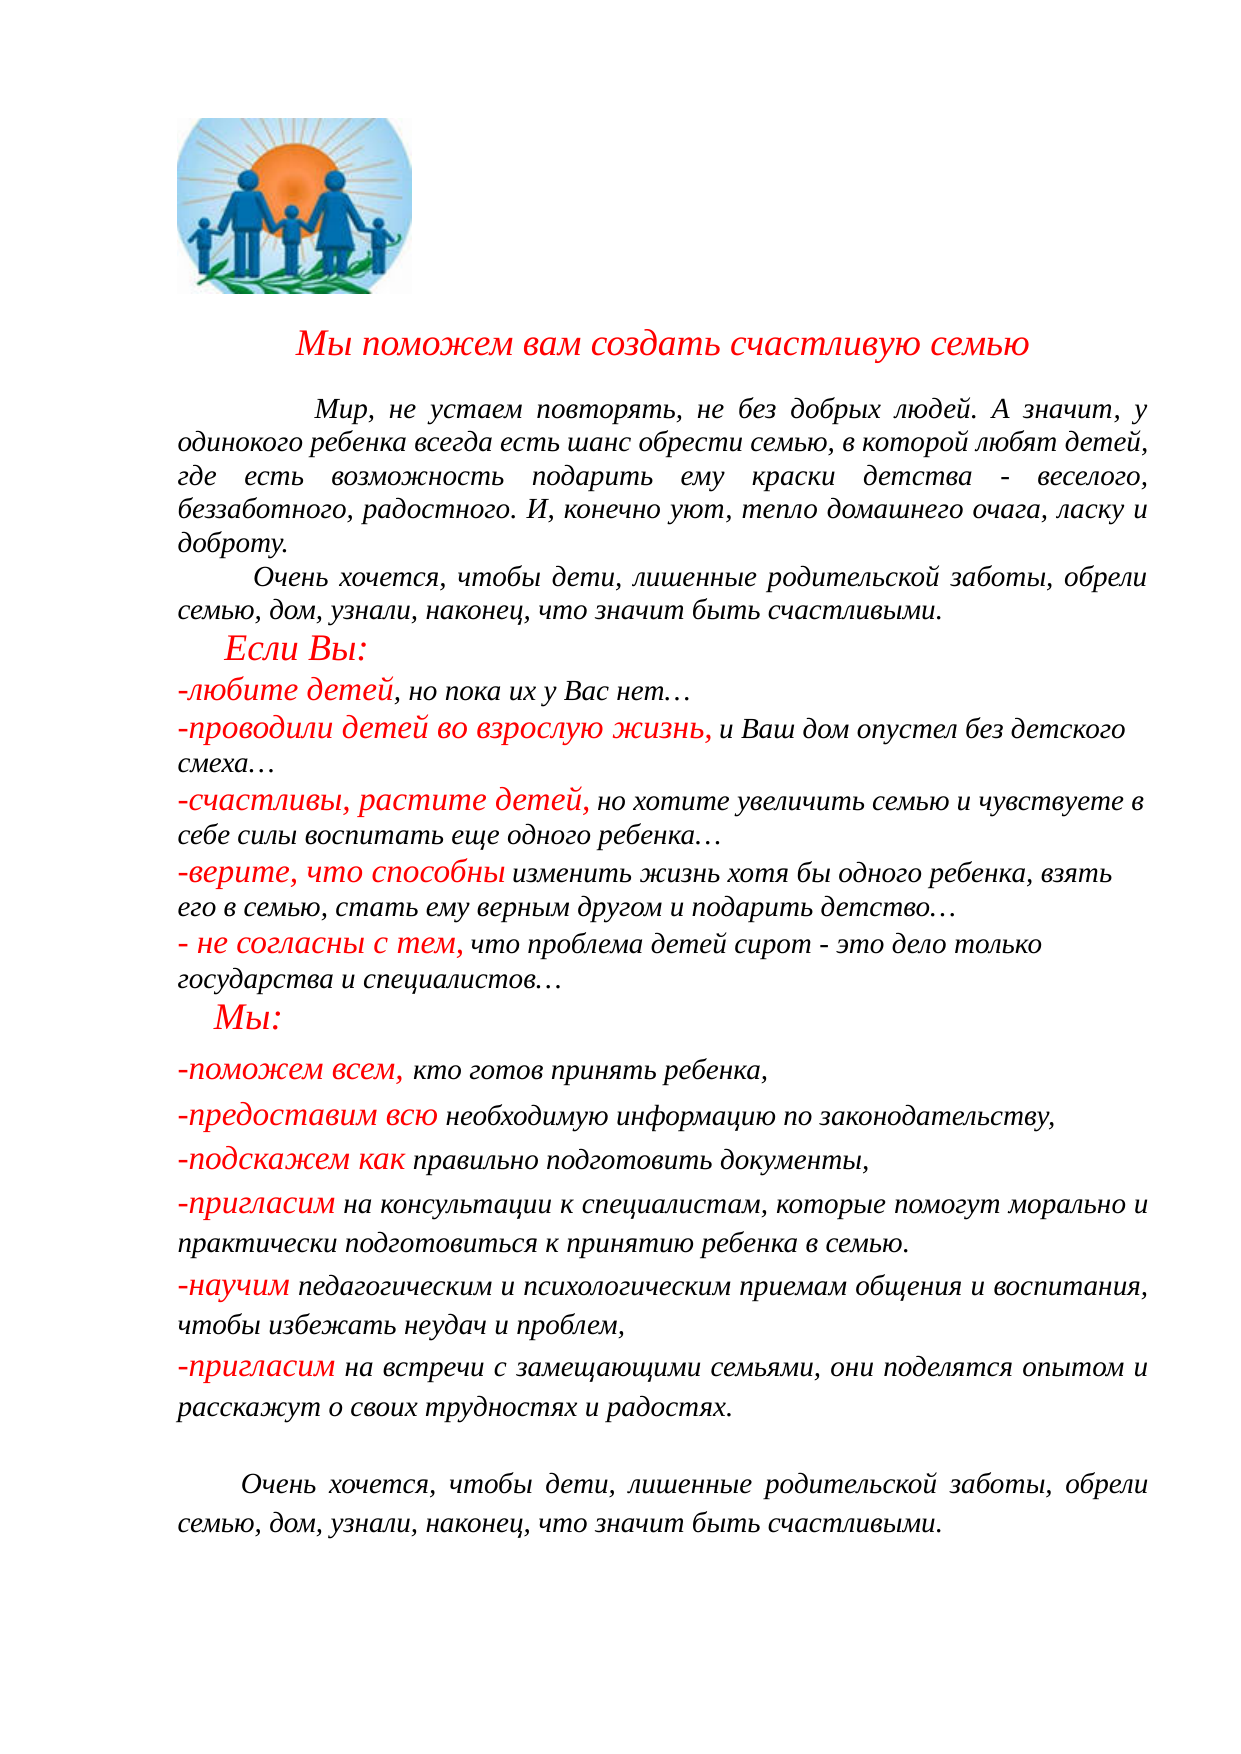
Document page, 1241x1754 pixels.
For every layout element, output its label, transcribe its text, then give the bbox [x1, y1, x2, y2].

picture [177, 118, 412, 294]
text -предоставим всю необходимую информацию по законодательству, [177, 1094, 1152, 1132]
text -проводили детей во взрослую жизнь, и Ваш дом опустел без детского смеха… [177, 707, 1152, 779]
text -верите, что способны изменить жизнь хотя бы одного ребенка, взять его в семью, стать ему верным другом и подарить детство… [177, 851, 1152, 923]
text -поможем всем, кто готов принять ребенка, [177, 1044, 1152, 1087]
text -пригласим на консультации к специалистам, которые помогут морально и практически подготовиться к принятию ребенка в семью. [177, 1182, 1152, 1259]
text Очень хочется, чтобы дети, лишенные родительской заботы, обрели семью, дом, узнали, наконец, что значит быть счастливыми. [177, 559, 1152, 626]
text -любите детей, но пока их у Вас нет… [177, 669, 1152, 707]
text Мы поможем вам создать счастливую семью [177, 321, 1152, 364]
text Очень хочется, чтобы дети, лишенные родительской заботы, обрели семью, дом, узнали, наконец, что значит быть счастливыми. [177, 1466, 1152, 1538]
text - не согласны с тем, что проблема детей сирот - это дело только государства и специалистов… [177, 923, 1152, 995]
text -счастливы, растите детей, но хотите увеличить семью и чувствуете в себе силы воспитать еще одного ребенка… [177, 779, 1152, 851]
text -научим педагогическим и психологическим приемам общения и воспитания, чтобы избежать неудач и проблем, [177, 1264, 1152, 1341]
text Мы: [177, 995, 1152, 1038]
text Если Вы: [177, 626, 1152, 669]
text -подскажем как правильно подготовить документы, [177, 1138, 1152, 1176]
text -пригласим на встречи с замещающими семьями, они поделятся опытом и расскажут о своих трудностях и радостях. [177, 1346, 1152, 1423]
text Мир, не устаем повторять, не без добрых людей. А значит, у одинокого ребенка всегда есть шанс обрести семью, в которой любят детей, где есть возможность подарить ему краски детства - веселого, беззаботного, радостного. И, конечно уют, тепло домашнего очага, ласку и доброту. [177, 391, 1152, 559]
